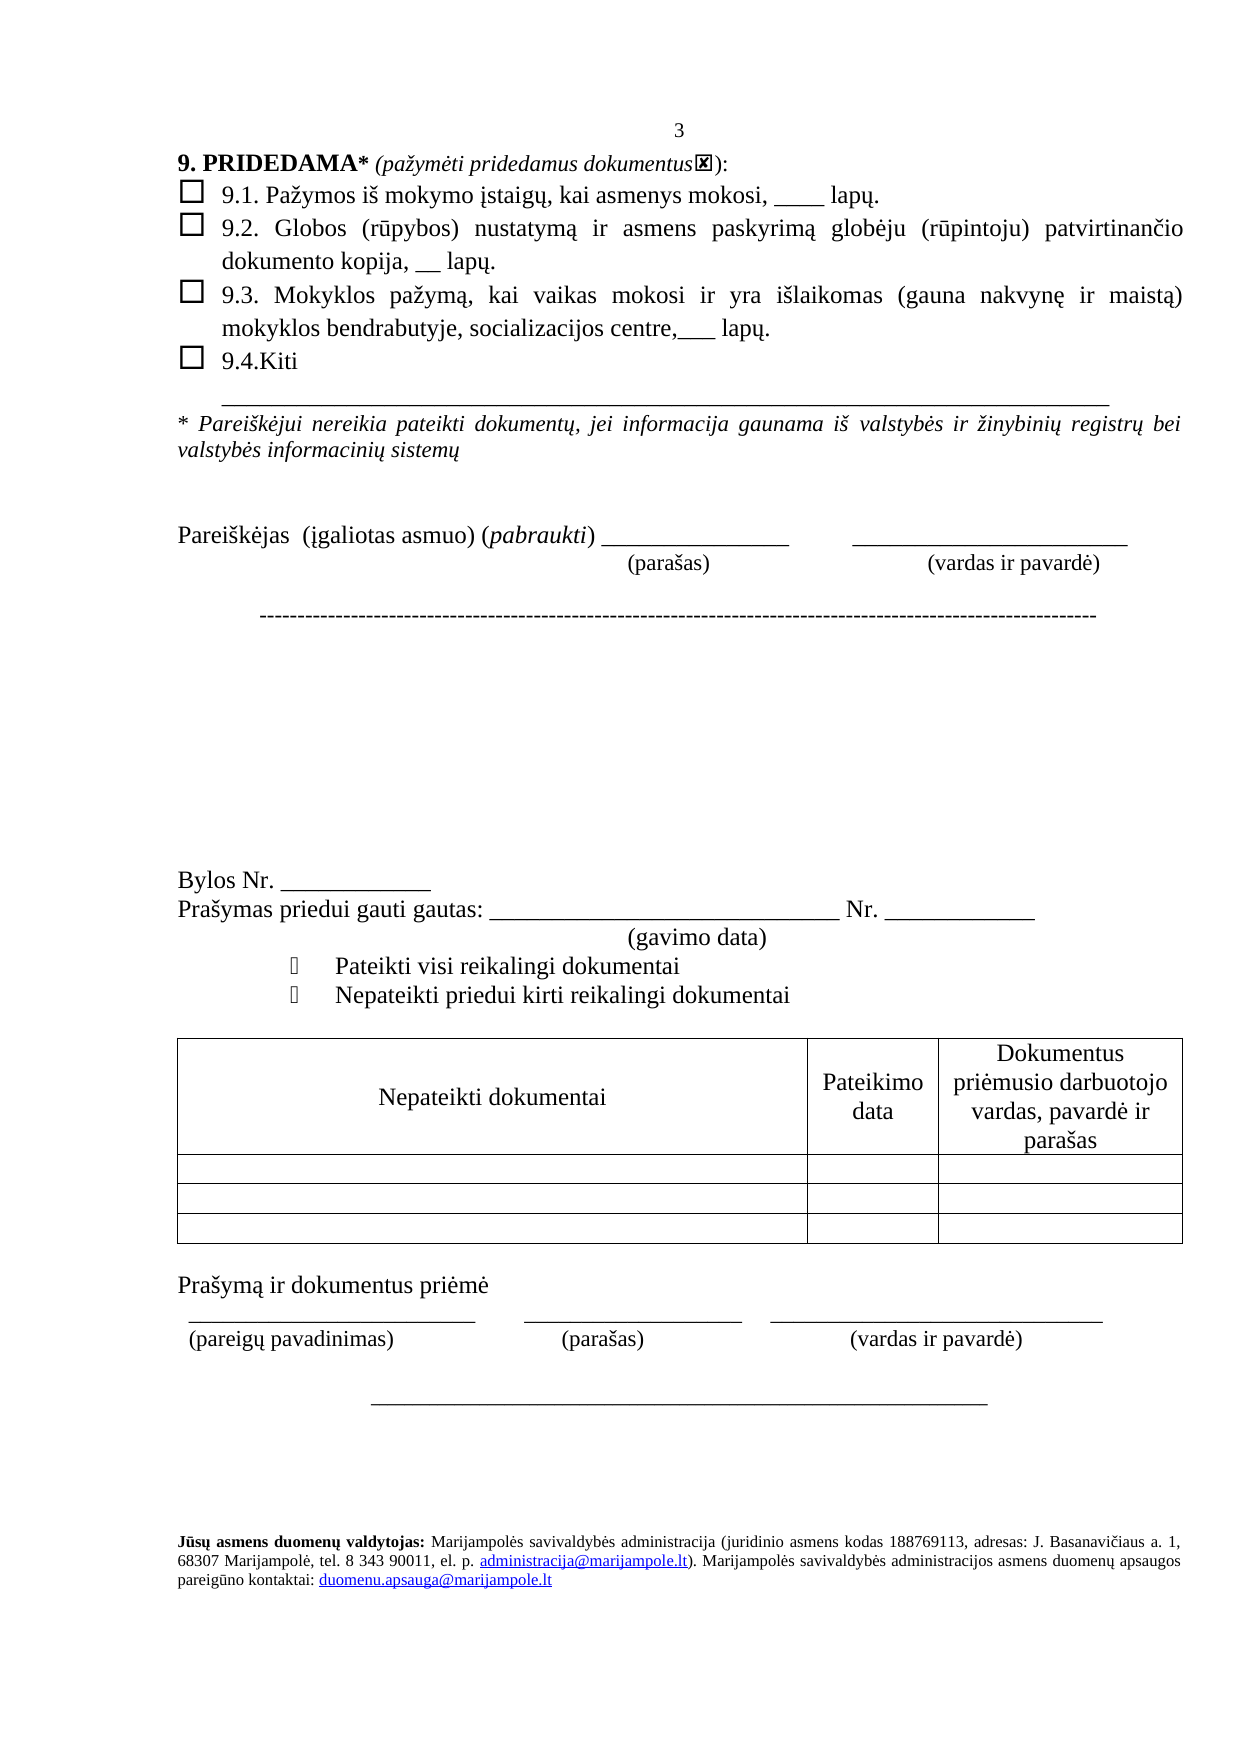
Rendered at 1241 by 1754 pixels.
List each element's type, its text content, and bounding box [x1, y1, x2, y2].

text  9.3. Mokyklos pažymą, kai vaikas mokosi ir yra išlaikomas (gauna nakvynę ir maistą) mokyklos bendrabutyje, socializacijos centre,___ lapų. [177, 276, 1184, 343]
table_cell [808, 1155, 938, 1183]
text Prašymą ir dokumentus priėmė [177, 1270, 1181, 1299]
text  Pateikti visi reikalingi dokumentai [290, 951, 1181, 980]
table_cell [178, 1155, 807, 1183]
text Prašymas priedui gauti gautas: ____________________________ Nr. ____________ [177, 894, 1181, 922]
text * Pareiškėjui nereikia pateikti dokumentų, jei informacija gaunama iš valstybės ir žinybinių registrų bei valstybės informacinių sistemų [177, 410, 1184, 462]
table_cell [178, 1214, 807, 1243]
text Jūsų asmens duomenų valdytojas: Marijampolės savivaldybės administracija (juridinio asmens kodas 188769113, adresas: J. Basanavičiaus a. 1, 68307 Marijampolė, tel. 8 343 90011, el. p. administracija@marijampole.lt). Marijampolės savivaldybės administracijos asmens duomenų apsaugos pareigūno kontaktai: duomenu.apsauga@marijampole.lt [177, 1531, 1181, 1589]
table_cell [939, 1214, 1182, 1243]
table_cell [507, 1352, 1181, 1378]
table_cell [939, 1184, 1182, 1213]
table_header _________________________ (pareigų pavadinimas) [177, 1299, 507, 1352]
text  Nepateikti priedui kirti reikalingi dokumentai [290, 980, 1181, 1009]
text  9.4.Kiti _______________________________________________________________________ [177, 343, 1184, 410]
text __________________________________________________________________________ [177, 1388, 1181, 1407]
table_cell [178, 1184, 807, 1213]
text  9.1. Pažymos iš mokymo įstaigų, kai asmenys mokosi, ____ lapų. [177, 176, 1181, 210]
table_cell [939, 1155, 1182, 1183]
text -------------------------------------------------------------------------------------------------------------- [177, 601, 1181, 628]
text 9. PRIDEDAMA* (pažymėti pridedamus dokumentus): [177, 148, 1181, 176]
text  9.2. Globos (rūpybos) nustatymą ir asmens paskyrimą globėju (rūpintoju) patvirtinančio dokumento kopija, __ lapų. [177, 210, 1184, 276]
table_cell [808, 1184, 938, 1213]
text (gavimo data) [177, 922, 1181, 951]
table_cell [177, 1352, 507, 1378]
text Pareiškėjas (įgaliotas asmuo) (pabraukti) _______________ ______________________ (parašas) (vardas ir pavardė) [177, 520, 1181, 575]
table_header Dokumentus priėmusio darbuotojo vardas, pavardė ir parašas [939, 1039, 1182, 1153]
table_header ___________________ _____________________________ (parašas) (vardas ir pavardė) [507, 1299, 1181, 1352]
table_header Nepateikti dokumentai [178, 1039, 807, 1153]
text Bylos Nr. ____________ [177, 865, 1181, 894]
table_header Pateikimo data [808, 1039, 938, 1153]
table_cell [808, 1214, 938, 1243]
